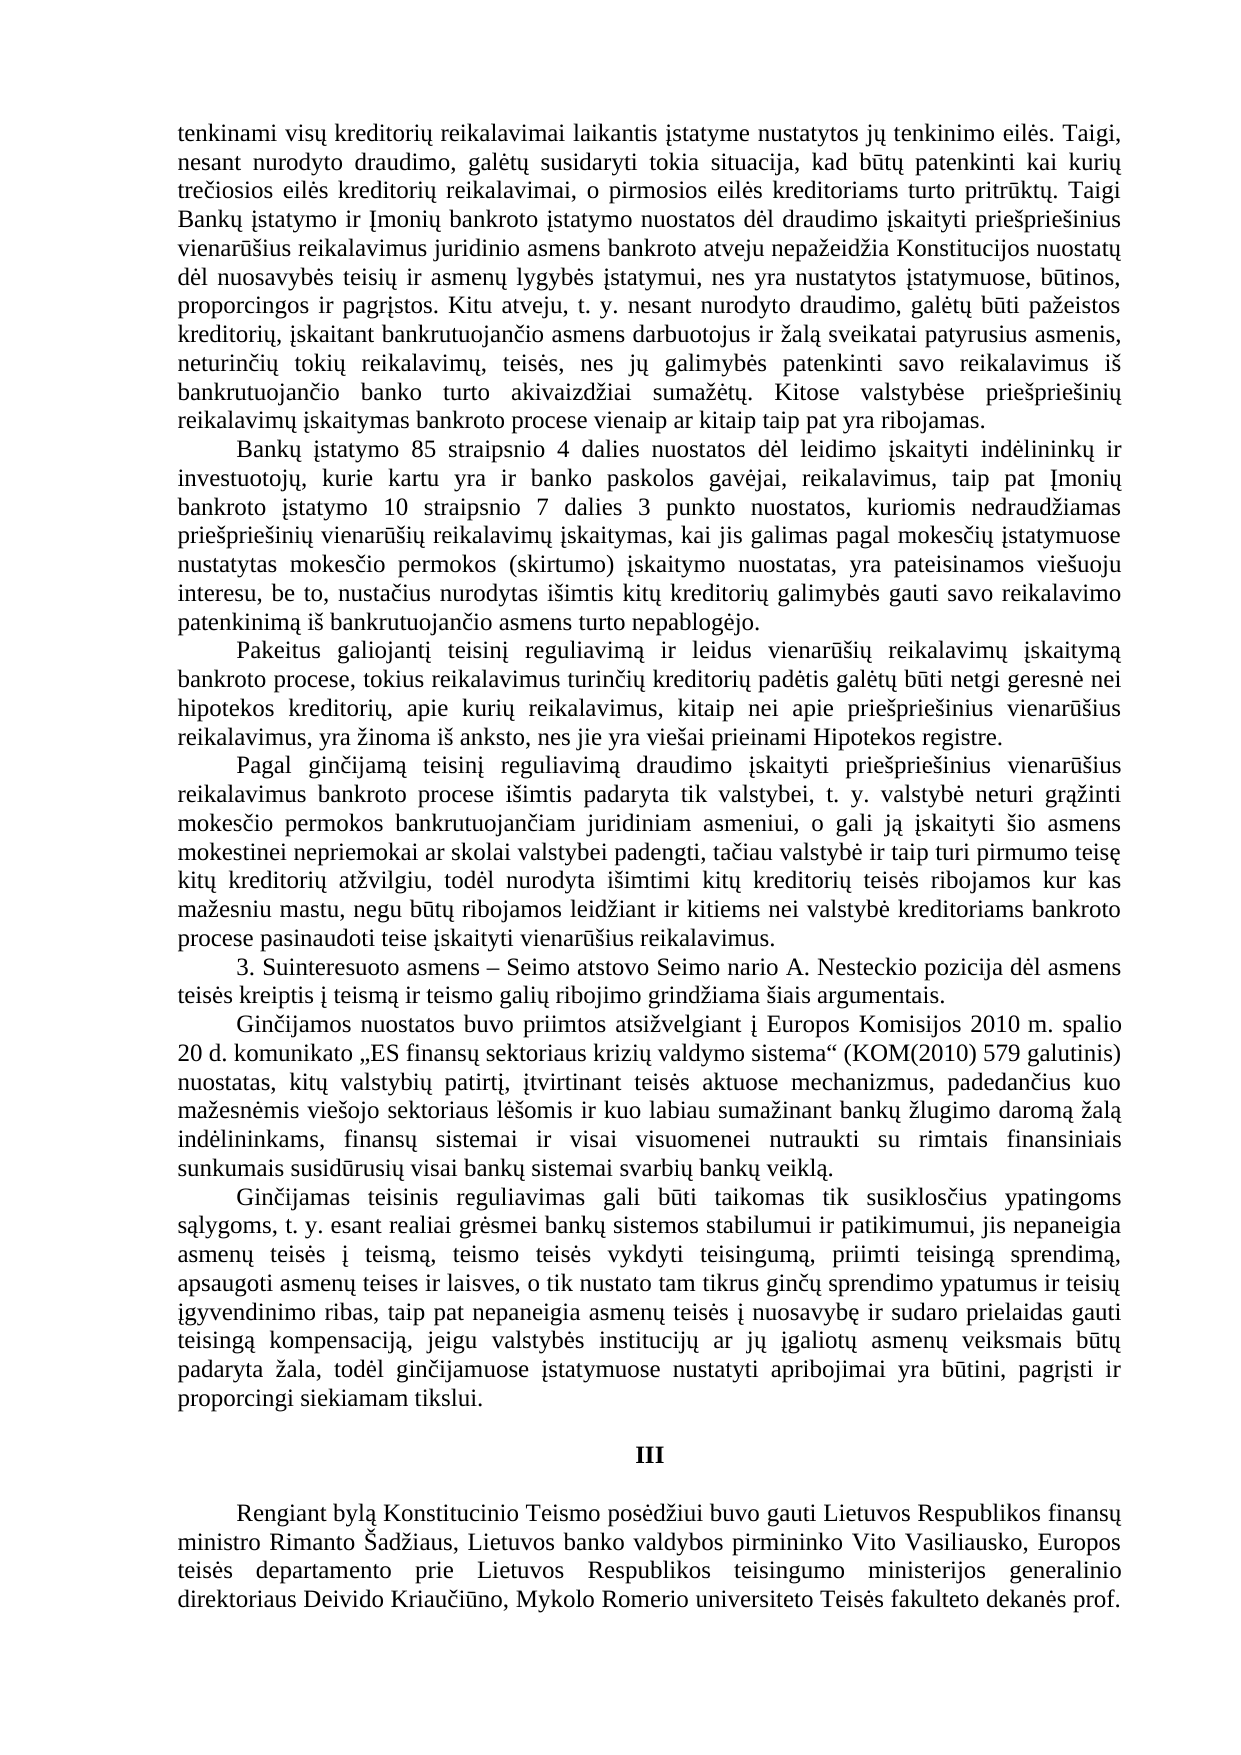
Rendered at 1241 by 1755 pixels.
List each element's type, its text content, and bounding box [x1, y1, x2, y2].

text Ginčijamas teisinis reguliavimas gali būti taikomas tik susiklosčius ypatingoms sąlygoms, t. y. esant realiai grėsmei bankų sistemos stabilumui ir patikimumui, jis nepaneigia asmenų teisės į teismą, teismo teisės vykdyti teisingumą, priimti teisingą sprendimą, apsaugoti asmenų teises ir laisves, o tik nustato tam tikrus ginčų sprendimo ypatumus ir teisių įgyvendinimo ribas, taip pat nepaneigia asmenų teisės į nuosavybę ir sudaro prielaidas gauti teisingą kompensaciją, jeigu valstybės institucijų ar jų įgaliotų asmenų veiksmais būtų padaryta žala, todėl ginčijamuose įstatymuose nustatyti apribojimai yra būtini, pagrįsti ir proporcingi siekiamam tikslui. [177, 1182, 1122, 1412]
text 3. Suinteresuoto asmens – Seimo atstovo Seimo nario A. Nesteckio pozicija dėl asmens teisės kreiptis į teismą ir teismo galių ribojimo grindžiama šiais argumentais. [177, 952, 1122, 1009]
text Pagal ginčijamą teisinį reguliavimą draudimo įskaityti priešpriešinius vienarūšius reikalavimus bankroto procese išimtis padaryta tik valstybei, t. y. valstybė neturi grąžinti mokesčio permokos bankrutuojančiam juridiniam asmeniui, o gali ją įskaityti šio asmens mokestinei nepriemokai ar skolai valstybei padengti, tačiau valstybė ir taip turi pirmumo teisę kitų kreditorių atžvilgiu, todėl nurodyta išimtimi kitų kreditorių teisės ribojamos kur kas mažesniu mastu, negu būtų ribojamos leidžiant ir kitiems nei valstybė kreditoriams bankroto procese pasinaudoti teise įskaityti vienarūšius reikalavimus. [177, 751, 1122, 952]
text Pakeitus galiojantį teisinį reguliavimą ir leidus vienarūšių reikalavimų įskaitymą bankroto procese, tokius reikalavimus turinčių kreditorių padėtis galėtų būti netgi geresnė nei hipotekos kreditorių, apie kurių reikalavimus, kitaip nei apie priešpriešinius vienarūšius reikalavimus, yra žinoma iš anksto, nes jie yra viešai prieinami Hipotekos registre. [177, 636, 1122, 751]
text Ginčijamos nuostatos buvo priimtos atsižvelgiant į Europos Komisijos 2010 m. spalio 20 d. komunikato „ES finansų sektoriaus krizių valdymo sistema“ (KOM(2010) 579 galutinis) nuostatas, kitų valstybių patirtį, įtvirtinant teisės aktuose mechanizmus, padedančius kuo mažesnėmis viešojo sektoriaus lėšomis ir kuo labiau sumažinant bankų žlugimo daromą žalą indėlininkams, finansų sistemai ir visai visuomenei nutraukti su rimtais finansiniais sunkumais susidūrusių visai bankų sistemai svarbių bankų veiklą. [177, 1009, 1122, 1182]
text Bankų įstatymo 85 straipsnio 4 dalies nuostatos dėl leidimo įskaityti indėlininkų ir investuotojų, kurie kartu yra ir banko paskolos gavėjai, reikalavimus, taip pat Įmonių bankroto įstatymo 10 straipsnio 7 dalies 3 punkto nuostatos, kuriomis nedraudžiamas priešpriešinių vienarūšių reikalavimų įskaitymas, kai jis galimas pagal mokesčių įstatymuose nustatytas mokesčio permokos (skirtumo) įskaitymo nuostatas, yra pateisinamos viešuoju interesu, be to, nustačius nurodytas išimtis kitų kreditorių galimybės gauti savo reikalavimo patenkinimą iš bankrutuojančio asmens turto nepablogėjo. [177, 434, 1122, 636]
text Rengiant bylą Konstitucinio Teismo posėdžiui buvo gauti Lietuvos Respublikos finansų ministro Rimanto Šadžiaus, Lietuvos banko valdybos pirmininko Vito Vasiliausko, Europos teisės departamento prie Lietuvos Respublikos teisingumo ministerijos generalinio direktoriaus Deivido Kriaučiūno, Mykolo Romerio universiteto Teisės fakulteto dekanės prof. [177, 1498, 1122, 1613]
text tenkinami visų kreditorių reikalavimai laikantis įstatyme nustatytos jų tenkinimo eilės. Taigi, nesant nurodyto draudimo, galėtų susidaryti tokia situacija, kad būtų patenkinti kai kurių trečiosios eilės kreditorių reikalavimai, o pirmosios eilės kreditoriams turto pritrūktų. Taigi Bankų įstatymo ir Įmonių bankroto įstatymo nuostatos dėl draudimo įskaityti priešpriešinius vienarūšius reikalavimus juridinio asmens bankroto atveju nepažeidžia Konstitucijos nuostatų dėl nuosavybės teisių ir asmenų lygybės įstatymui, nes yra nustatytos įstatymuose, būtinos, proporcingos ir pagrįstos. Kitu atveju, t. y. nesant nurodyto draudimo, galėtų būti pažeistos kreditorių, įskaitant bankrutuojančio asmens darbuotojus ir žalą sveikatai patyrusius asmenis, neturinčių tokių reikalavimų, teisės, nes jų galimybės patenkinti savo reikalavimus iš bankrutuojančio banko turto akivaizdžiai sumažėtų. Kitose valstybėse priešpriešinių reikalavimų įskaitymas bankroto procese vienaip ar kitaip taip pat yra ribojamas. [177, 118, 1122, 434]
text III [177, 1441, 1122, 1469]
